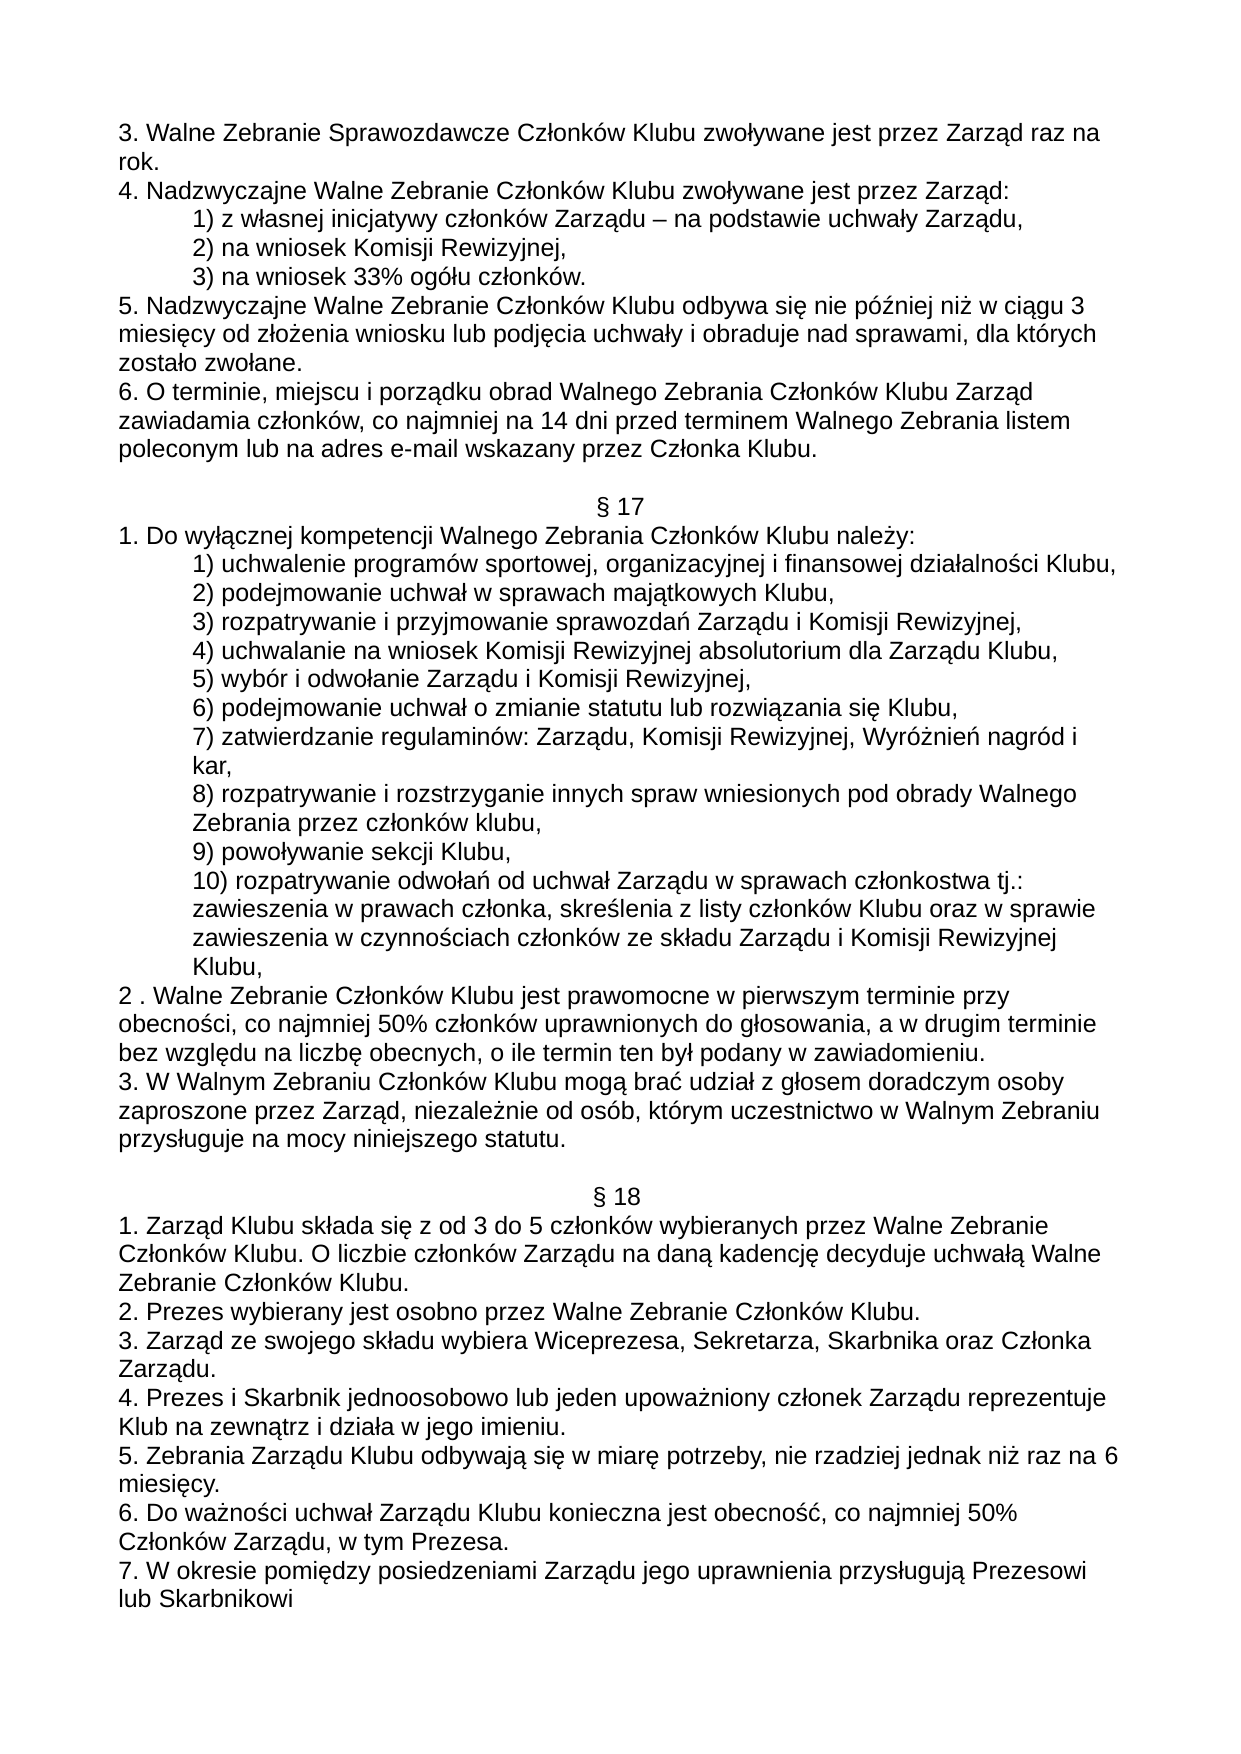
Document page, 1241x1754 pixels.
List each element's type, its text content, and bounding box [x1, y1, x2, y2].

text 5. Nadzwyczajne Walne Zebranie Członków Klubu odbywa się nie później niż w ciągu 3 miesięcy od złożenia wniosku lub podjęcia uchwały i obraduje nad sprawami, dla których zostało zwołane. [118, 291, 1122, 377]
text 6. Do ważności uchwał Zarządu Klubu konieczna jest obecność, co najmniej 50% Członków Zarządu, w tym Prezesa. [118, 1498, 1122, 1556]
text 1. Do wyłącznej kompetencji Walnego Zebrania Członków Klubu należy: [118, 521, 1122, 549]
text 7) zatwierdzanie regulaminów: Zarządu, Komisji Rewizyjnej, Wyróżnień nagród i kar, [118, 722, 1122, 779]
text 1) uchwalenie programów sportowej, organizacyjnej i finansowej działalności Klubu, [118, 549, 1122, 578]
text 2) na wniosek Komisji Rewizyjnej, [118, 233, 1122, 262]
text 3. Zarząd ze swojego składu wybiera Wiceprezesa, Sekretarza, Skarbnika oraz Członka Zarządu. [118, 1326, 1122, 1383]
text 2. Prezes wybierany jest osobno przez Walne Zebranie Członków Klubu. [118, 1297, 1122, 1326]
text 3) na wniosek 33% ogółu członków. [118, 262, 1122, 291]
text 5. Zebrania Zarządu Klubu odbywają się w miarę potrzeby, nie rzadziej jednak niż raz na 6 miesięcy. [118, 1441, 1122, 1498]
text § 17 [118, 492, 1122, 521]
text 2) podejmowanie uchwał w sprawach majątkowych Klubu, [118, 578, 1122, 607]
text 1. Zarząd Klubu składa się z od 3 do 5 członków wybieranych przez Walne Zebranie Członków Klubu. O liczbie członków Zarządu na daną kadencję decyduje uchwałą Walne Zebranie Członków Klubu. [118, 1211, 1122, 1297]
text 3. W Walnym Zebraniu Członków Klubu mogą brać udział z głosem doradczym osoby zaproszone przez Zarząd, niezależnie od osób, którym uczestnictwo w Walnym Zebraniu przysługuje na mocy niniejszego statutu. [118, 1067, 1122, 1153]
text 3) rozpatrywanie i przyjmowanie sprawozdań Zarządu i Komisji Rewizyjnej, [118, 607, 1122, 636]
text 4) uchwalanie na wniosek Komisji Rewizyjnej absolutorium dla Zarządu Klubu, [118, 636, 1122, 664]
text 8) rozpatrywanie i rozstrzyganie innych spraw wniesionych pod obrady Walnego Zebrania przez członków klubu, [118, 779, 1122, 837]
text 4. Nadzwyczajne Walne Zebranie Członków Klubu zwoływane jest przez Zarząd: [118, 176, 1122, 204]
text 9) powoływanie sekcji Klubu, [118, 837, 1122, 866]
text 2 . Walne Zebranie Członków Klubu jest prawomocne w pierwszym terminie przy obecności, co najmniej 50% członków uprawnionych do głosowania, a w drugim terminie bez względu na liczbę obecnych, o ile termin ten był podany w zawiadomieniu. [118, 981, 1122, 1067]
text 4. Prezes i Skarbnik jednoosobowo lub jeden upoważniony członek Zarządu reprezentuje Klub na zewnątrz i działa w jego imieniu. [118, 1383, 1122, 1441]
text § 18 [118, 1182, 1122, 1211]
text 5) wybór i odwołanie Zarządu i Komisji Rewizyjnej, [118, 664, 1122, 693]
text 1) z własnej inicjatywy członków Zarządu – na podstawie uchwały Zarządu, [118, 204, 1122, 233]
text 7. W okresie pomiędzy posiedzeniami Zarządu jego uprawnienia przysługują Prezesowi lub Skarbnikowi [118, 1556, 1122, 1613]
text 10) rozpatrywanie odwołań od uchwał Zarządu w sprawach członkostwa tj.: zawieszenia w prawach członka, skreślenia z listy członków Klubu oraz w sprawie zawieszenia w czynnościach członków ze składu Zarządu i Komisji Rewizyjnej Klubu, [118, 866, 1122, 981]
text 6. O terminie, miejscu i porządku obrad Walnego Zebrania Członków Klubu Zarząd zawiadamia członków, co najmniej na 14 dni przed terminem Walnego Zebrania listem poleconym lub na adres e-mail wskazany przez Członka Klubu. [118, 377, 1122, 463]
text 6) podejmowanie uchwał o zmianie statutu lub rozwiązania się Klubu, [118, 693, 1122, 722]
text 3. Walne Zebranie Sprawozdawcze Członków Klubu zwoływane jest przez Zarząd raz na rok. [118, 118, 1122, 176]
